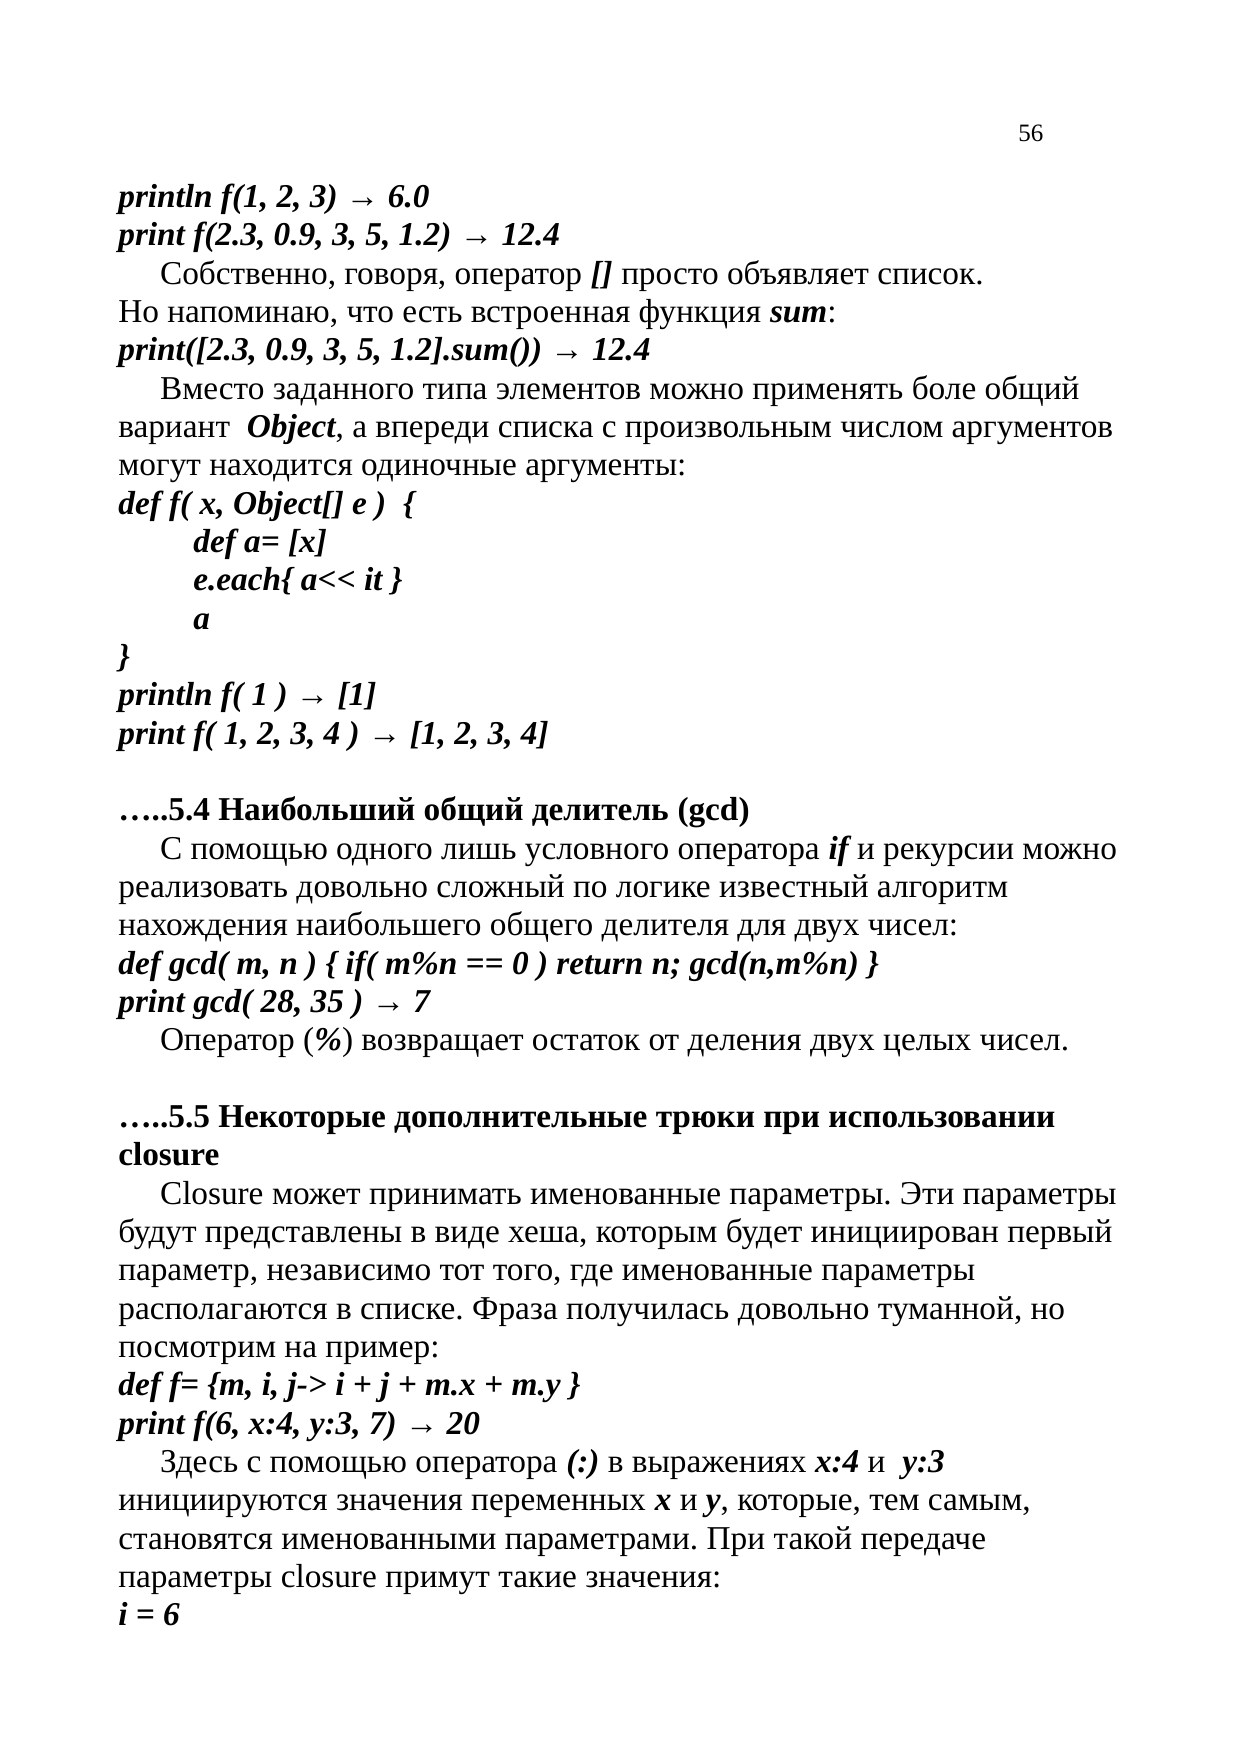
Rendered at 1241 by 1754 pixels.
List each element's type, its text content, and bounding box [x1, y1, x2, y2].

text println f( 1 ) → [1] [118, 675, 1122, 713]
text Но напоминаю, что есть встроенная функция sum: [118, 291, 1122, 330]
text def gcd( m, n ) { if( m%n == 0 ) return n; gcd(n,m%n) } [118, 943, 1122, 981]
text def f= {m, i, j-> i + j + m.x + m.y } [118, 1365, 1122, 1403]
text print gcd( 28, 35 ) → 7 [118, 981, 1122, 1020]
text Здесь с помощью оператора (:) в выражениях x:4 и y:3 инициируются значения переменных x и y, которые, тем самым, становятся именованными параметрами. При такой передаче параметры closure примут такие значения: [118, 1441, 1122, 1595]
text def a= [x] [118, 521, 1122, 560]
text print f(2.3, 0.9, 3, 5, 1.2) → 12.4 [118, 215, 1122, 253]
text print([2.3, 0.9, 3, 5, 1.2].sum()) → 12.4 [118, 330, 1122, 368]
text …..5.5 Некоторые дополнительные трюки при использовании closure [118, 1096, 1122, 1173]
text println f(1, 2, 3) → 6.0 [118, 176, 1122, 215]
text i = 6 [118, 1595, 1122, 1633]
text print f(6, x:4, y:3, 7) → 20 [118, 1403, 1122, 1441]
text …..5.4 Наибольший общий делитель (gcd) [118, 790, 1122, 828]
text Оператор (%) возвращает остаток от деления двух целых чисел. [118, 1020, 1122, 1058]
text Closure может принимать именованные параметры. Эти параметры будут представлены в виде хеша, которым будет инициирован первый параметр, независимо тот того, где именованные параметры располагаются в списке. Фраза получилась довольно туманной, но посмотрим на пример: [118, 1173, 1122, 1365]
text def f( x, Object[] e ) { [118, 483, 1122, 521]
text С помощью одного лишь условного оператора if и рекурсии можно реализовать довольно сложный по логике известный алгоритм нахождения наибольшего общего делителя для двух чисел: [118, 828, 1122, 943]
text e.each{ a<< it } [118, 560, 1122, 598]
text Собственно, говоря, оператор [] просто объявляет список. [118, 253, 1122, 291]
text print f( 1, 2, 3, 4 ) → [1, 2, 3, 4] [118, 713, 1122, 751]
text } [118, 636, 1122, 675]
text a [118, 598, 1122, 636]
text Вместо заданного типа элементов можно применять боле общий вариант Object, а впереди списка с произвольным числом аргументов могут находится одиночные аргументы: [118, 368, 1122, 483]
